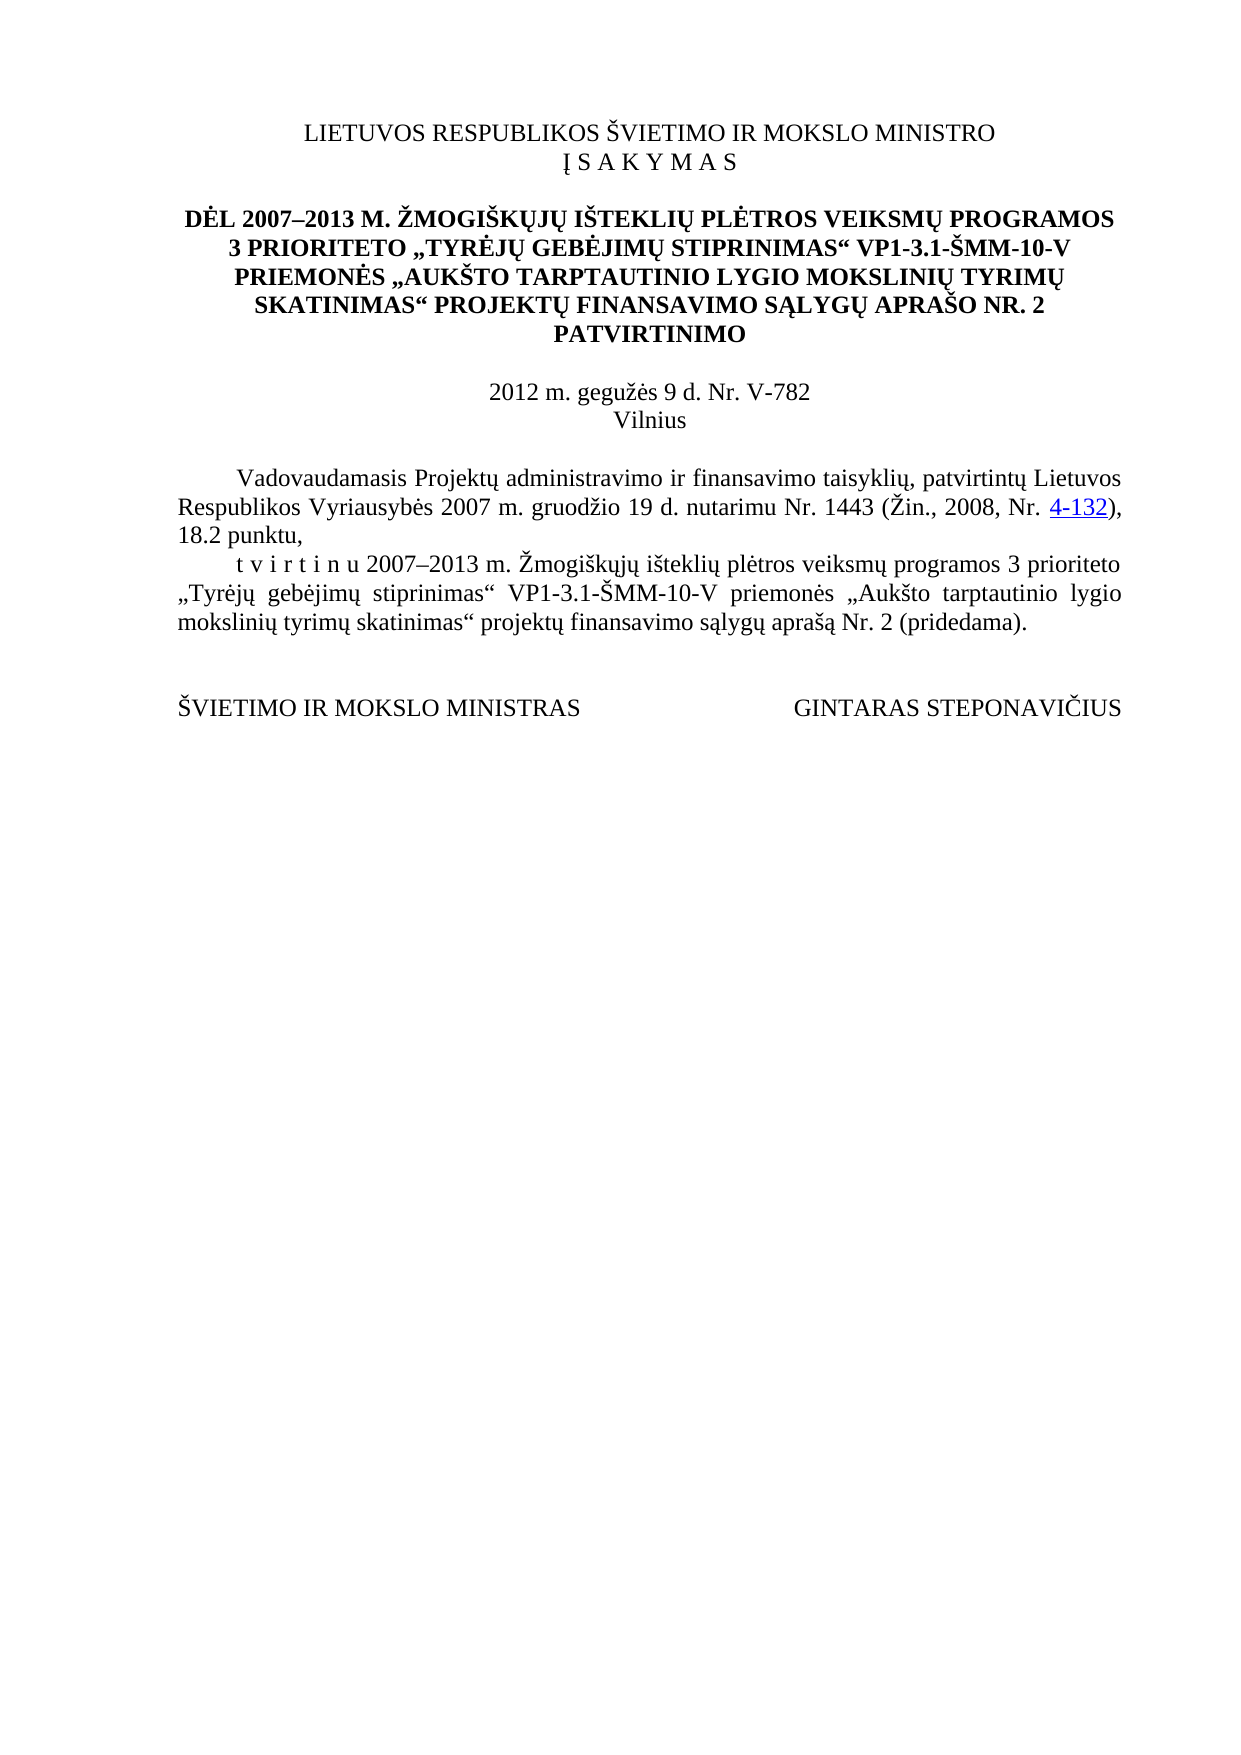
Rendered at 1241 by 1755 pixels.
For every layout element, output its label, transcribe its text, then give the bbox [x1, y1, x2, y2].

text DĖL 2007–2013 M. ŽMOGIŠKŲJŲ IŠTEKLIŲ PLĖTROS VEIKSMŲ PROGRAMOS 3 PRIORITETO „TYRĖJŲ GEBĖJIMŲ STIPRINIMAS“ VP1-3.1-ŠMM-10-V PRIEMONĖS „AUKŠTO TARPTAUTINIO LYGIO MOKSLINIŲ TYRIMŲ SKATINIMAS“ PROJEKTŲ FINANSAVIMO SĄLYGŲ APRAŠo Nr. 2 PATVIRTINIMO [177, 204, 1122, 348]
text Švietimo ir mokslo ministras Gintaras Steponavičius [177, 693, 1122, 722]
text Vilnius [177, 406, 1122, 434]
text Į S A K Y M A S [177, 147, 1122, 176]
text LIETUVOS RESPUBLIKOS ŠVIETIMO IR MOKSLO MINISTRO [177, 118, 1122, 147]
text 2012 m. gegužės 9 d. Nr. V-782 [177, 377, 1122, 406]
text Vadovaudamasis Projektų administravimo ir finansavimo taisyklių, patvirtintų Lietuvos Respublikos Vyriausybės 2007 m. gruodžio 19 d. nutarimu Nr. 1443 (Žin., 2008, Nr. 4-132), 18.2 punktu, [177, 463, 1122, 549]
text t v i r t i n u 2007–2013 m. Žmogiškųjų išteklių plėtros veiksmų programos 3 prioriteto „Tyrėjų gebėjimų stiprinimas“ VP1-3.1-ŠMM-10-V priemonės „Aukšto tarptautinio lygio mokslinių tyrimų skatinimas“ projektų finansavimo sąlygų aprašą Nr. 2 (pridedama). [177, 549, 1122, 636]
